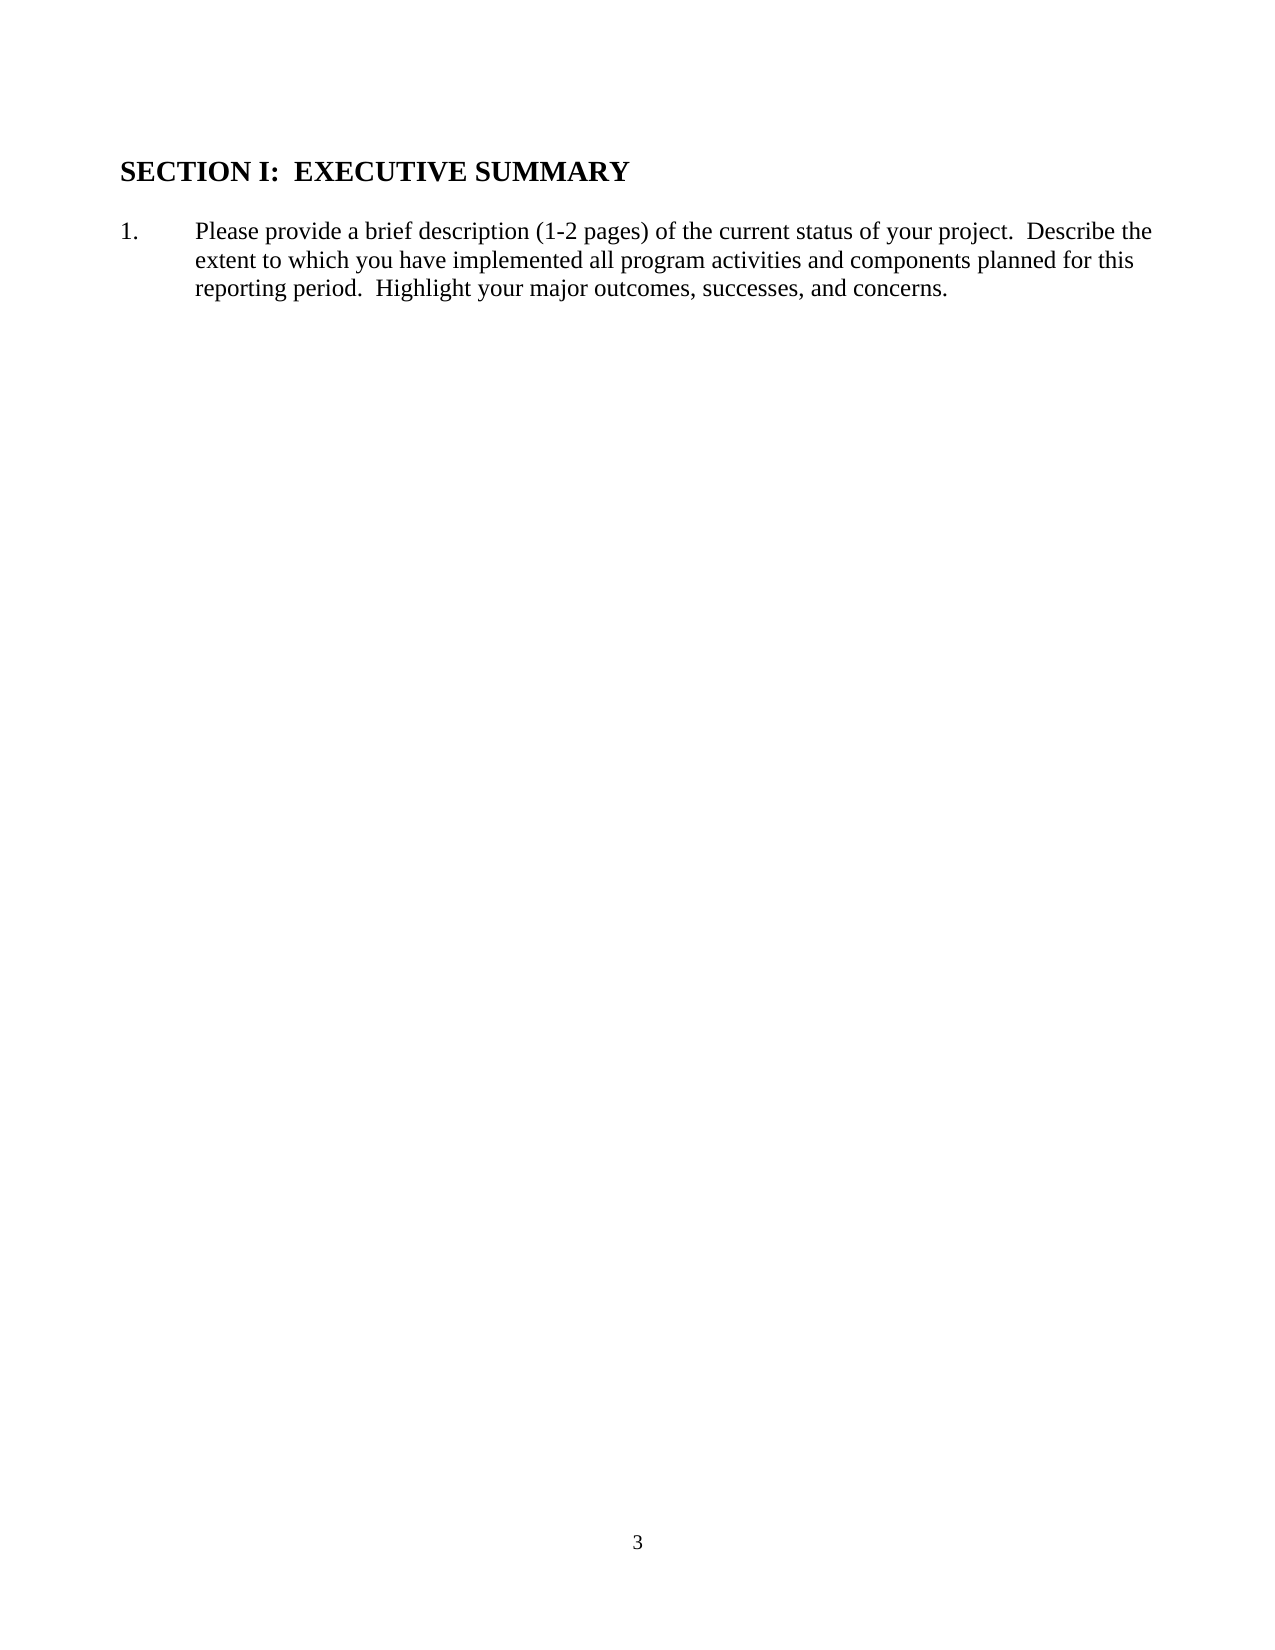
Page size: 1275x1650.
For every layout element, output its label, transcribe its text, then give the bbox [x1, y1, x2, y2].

text 1. Please provide a brief description (1-2 pages) of the current status of your project. Describe the extent to which you have implemented all program activities and components planned for this reporting period. Highlight your major outcomes, successes, and concerns. [120, 216, 1155, 302]
subtitle SECTION I: EXECUTIVE SUMMARY [120, 154, 1155, 187]
